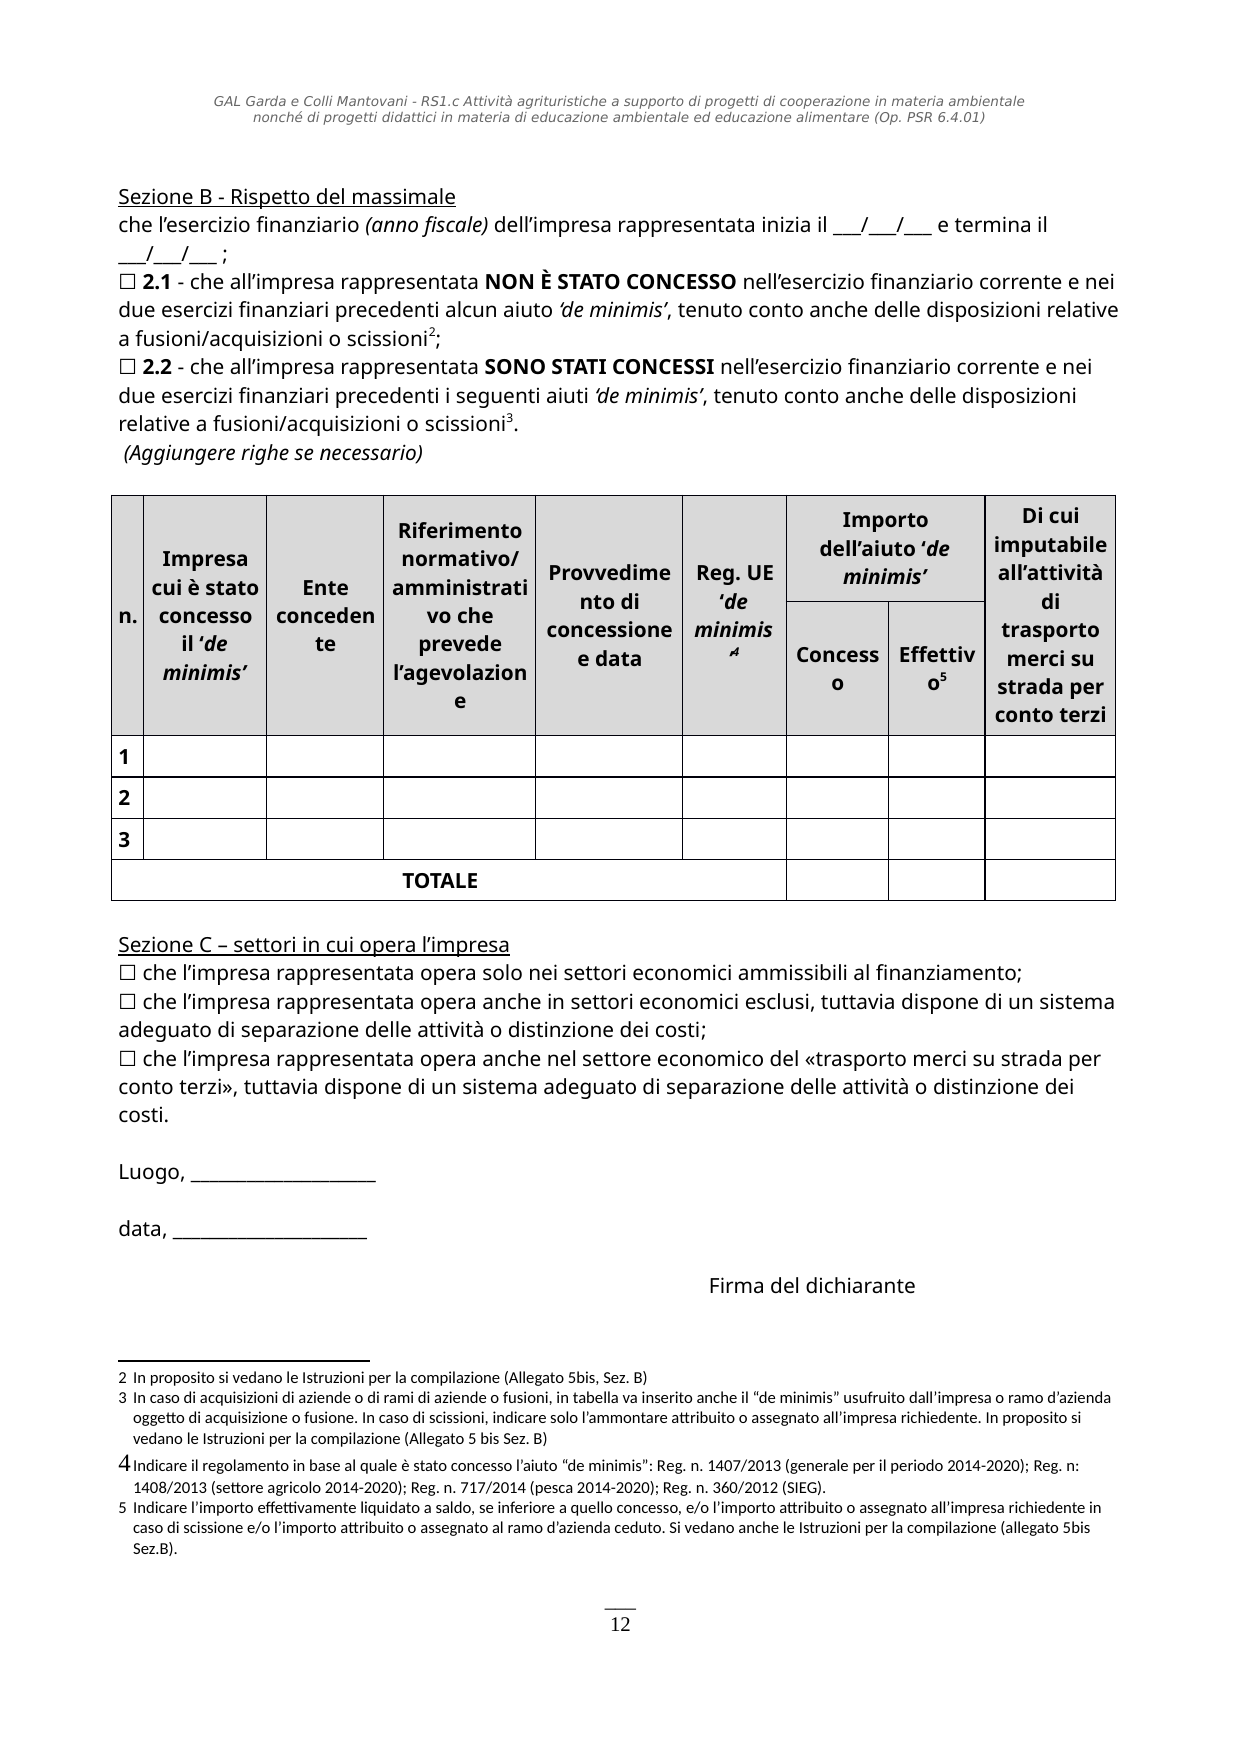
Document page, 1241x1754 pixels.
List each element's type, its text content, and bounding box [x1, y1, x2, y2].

table_cell [889, 778, 984, 818]
table_cell [986, 778, 1115, 818]
text Firma del dichiarante [709, 1271, 1122, 1299]
table_cell [536, 736, 682, 776]
table_cell [384, 736, 535, 776]
table_cell [889, 860, 984, 900]
table_header Ente concedente [267, 496, 383, 735]
table_cell [787, 860, 888, 900]
table_cell [787, 819, 888, 859]
text In proposito si vedano le Istruzioni per la compilazione (Allegato 5bis, Sez. B) [118, 1367, 1122, 1387]
table_cell [787, 736, 888, 776]
table_cell [787, 778, 888, 818]
text ☐ che l’impresa rappresentata opera anche in settori economici esclusi, tuttavia dispone di un sistema adeguato di separazione delle attività o distinzione dei costi; [118, 987, 1122, 1044]
table_cell [889, 819, 984, 859]
table_cell 1 [112, 736, 143, 776]
text ☐ 2.1 - che all’impresa rappresentata NON È STATO CONCESSO nell’esercizio finanziario corrente e nei due esercizi finanziari precedenti alcun aiuto ‘de minimis’, tenuto conto anche delle disposizioni relative a fusioni/acquisizioni o scissioni; [118, 267, 1122, 352]
table_cell [986, 736, 1115, 776]
text che l’esercizio finanziario (anno fiscale) dell’impresa rappresentata inizia il ___/___/___ e termina il ___/___/___ ; [118, 210, 1122, 267]
table_cell [683, 778, 786, 818]
table_cell [267, 778, 383, 818]
text ☐ che l’impresa rappresentata opera solo nei settori economici ammissibili al finanziamento; [118, 958, 1122, 987]
text (Aggiungere righe se necessario) [118, 438, 1122, 466]
table_cell [144, 778, 266, 818]
table_cell [986, 819, 1115, 859]
table_cell [144, 819, 266, 859]
table_cell [536, 819, 682, 859]
table_cell Effettivo [889, 602, 984, 735]
text data, _____________________ [118, 1214, 1122, 1243]
table_cell TOTALE [112, 860, 786, 900]
text ☐ 2.2 - che all’impresa rappresentata SONO STATI CONCESSI nell’esercizio finanziario corrente e nei due esercizi finanziari precedenti i seguenti aiuti ‘de minimis’, tenuto conto anche delle disposizioni relative a fusioni/acquisizioni o scissioni. [118, 352, 1122, 438]
table_cell 2 [112, 778, 143, 818]
table_header Reg. UE ‘de minimis’ [683, 496, 786, 735]
table_cell [536, 778, 682, 818]
text Sezione B - Rispetto del massimale [118, 182, 1122, 210]
table_header Di cui imputabile all’attività di trasporto merci su strada per conto terzi [986, 496, 1115, 735]
table_cell [267, 736, 383, 776]
table_header Impresa cui è stato concesso il ‘de minimis’ [144, 496, 266, 735]
text ☐ che l’impresa rappresentata opera anche nel settore economico del «trasporto merci su strada per conto terzi», tuttavia dispone di un sistema adeguato di separazione delle attività o distinzione dei costi. [118, 1044, 1122, 1129]
table_header Provvedimento di concessione e data [536, 496, 682, 735]
table_cell [986, 860, 1115, 900]
table_header Riferimento normativo/ amministrativo che prevede l’agevolazione [384, 496, 535, 735]
table_cell [267, 819, 383, 859]
text Sezione C – settori in cui opera l’impresa [118, 930, 1122, 958]
table_header Importo dell’aiuto ‘de minimis’ [787, 496, 984, 601]
table_cell [384, 819, 535, 859]
table_cell Concesso [787, 602, 888, 735]
table_cell 3 [112, 819, 143, 859]
table_cell [384, 778, 535, 818]
table_cell [889, 736, 984, 776]
text In caso di acquisizioni di aziende o di rami di aziende o fusioni, in tabella va inserito anche il “de minimis” usufruito dall’impresa o ramo d’azienda oggetto di acquisizione o fusione. In caso di scissioni, indicare solo l’ammontare attribuito o assegnato all’impresa richiedente. In proposito si vedano le Istruzioni per la compilazione (Allegato 5 bis Sez. B) [118, 1387, 1122, 1448]
table_cell [144, 736, 266, 776]
text Luogo, ____________________ [118, 1157, 1122, 1186]
table_header n. [112, 496, 143, 735]
table_cell [683, 819, 786, 859]
table_cell [683, 736, 786, 776]
